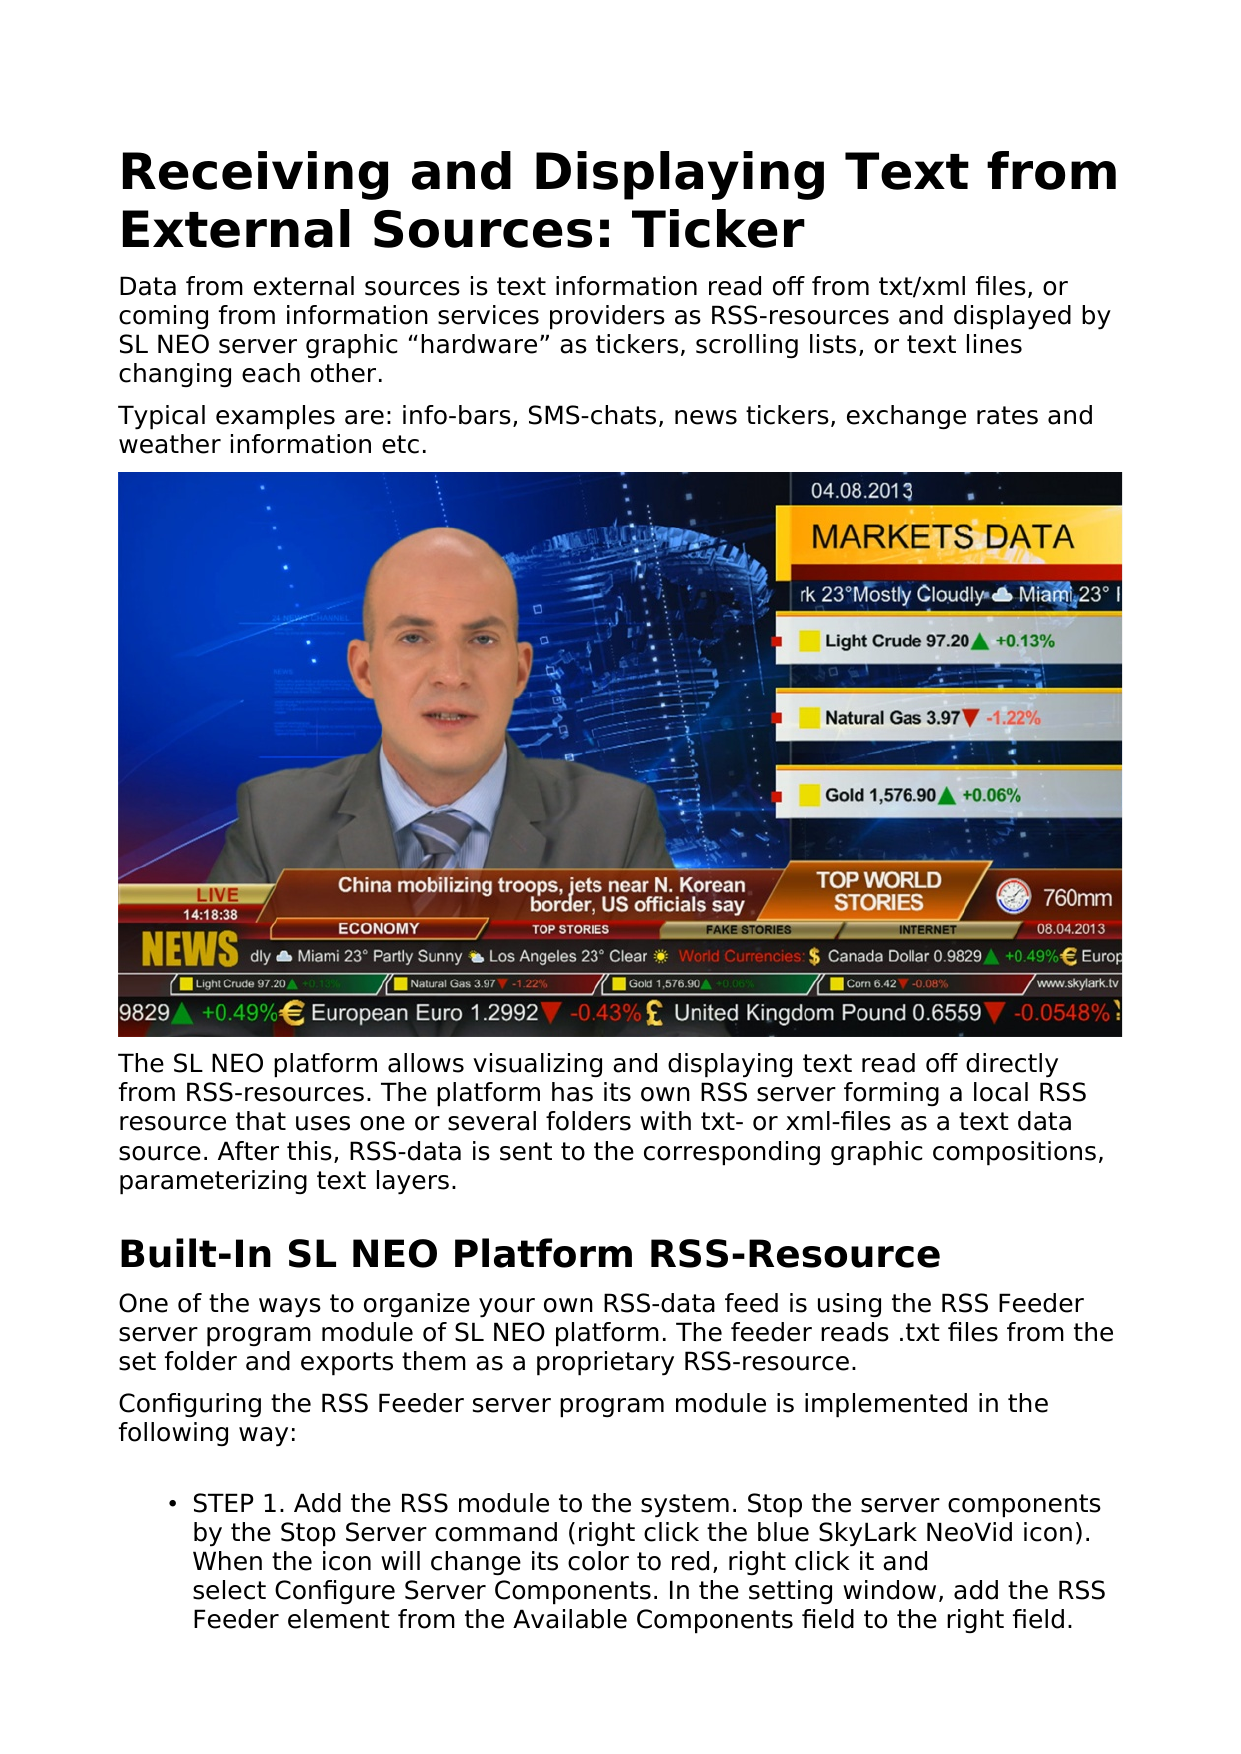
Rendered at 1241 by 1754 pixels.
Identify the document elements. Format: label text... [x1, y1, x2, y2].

text Data from external sources is text information read off from txt/xml files, or coming from information services providers as RSS-resources and displayed by SL NEO server graphic “hardware” as tickers, scrolling lists, or text lines changing each other. [118, 272, 1122, 389]
subtitle Built-In SL NEO Platform RSS-Resource [118, 1233, 1122, 1276]
text One of the ways to organize your own RSS-data feed is using the RSS Feeder server program module of SL NEO platform. The feeder reads .txt files from the set folder and exports them as a proprietary RSS-resource. [118, 1289, 1122, 1376]
text The SL NEO platform allows visualizing and displaying text read off directly from RSS-resources. The platform has its own RSS server forming a local RSS resource that uses one or several folders with txt- or xml-files as a text data source. After this, RSS-data is sent to the corresponding graphic compositions, parameterizing text layers. [118, 1049, 1122, 1195]
list STEP 1. Add the RSS module to the system. Stop the server components by the Stop Server command (right click the blue SkyLark NeoVid icon). When the icon will change its color to red, right click it and select Configure Server Components. In the setting window, add the RSS Feeder element from the Available Components field to the right field. [177, 1489, 1122, 1635]
picture [118, 472, 1123, 1037]
text Configuring the RSS Feeder server program module is implemented in the following way: [118, 1389, 1122, 1447]
subtitle Receiving and Displaying Text from External Sources: Ticker [118, 143, 1122, 259]
text Typical examples are: info-bars, SMS-chats, news tickers, exchange rates and weather information etc. [118, 401, 1122, 459]
